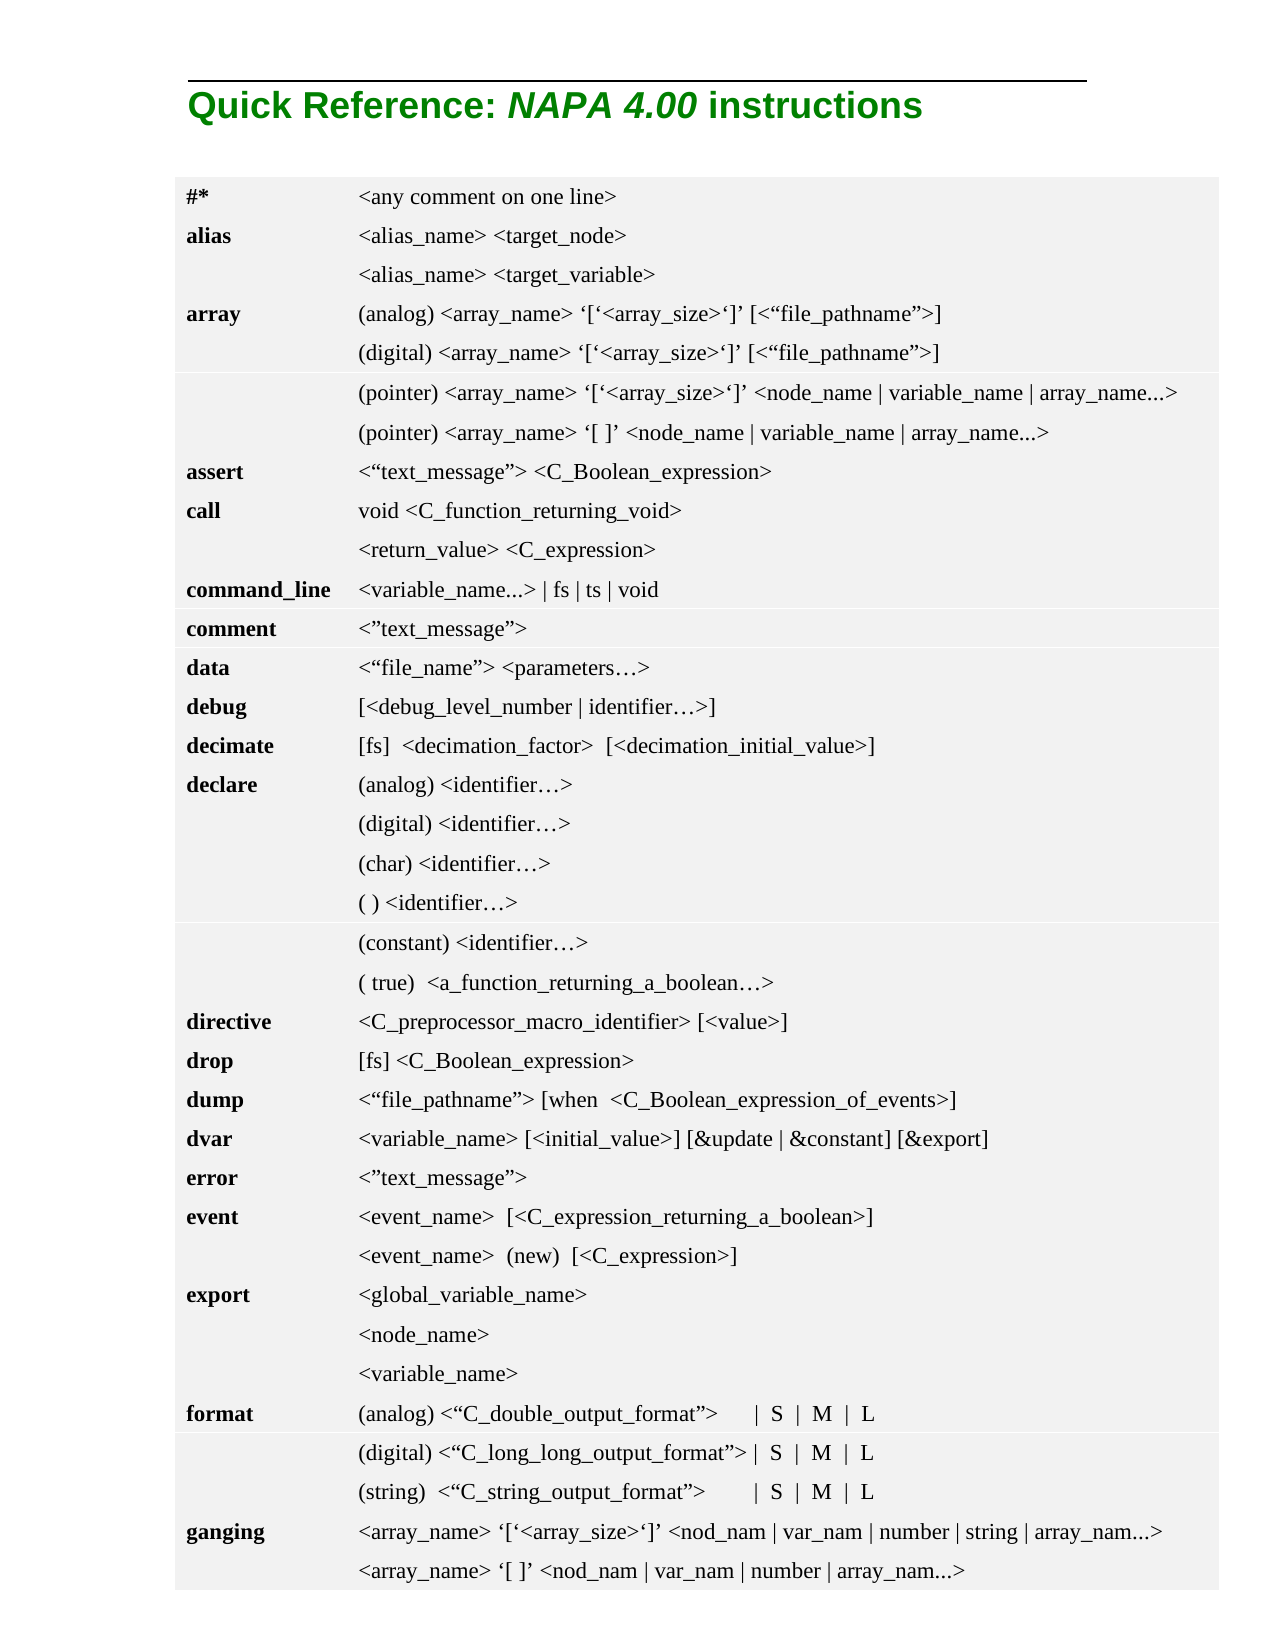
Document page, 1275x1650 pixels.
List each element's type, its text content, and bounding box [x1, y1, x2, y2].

table_cell void <C_function_returning_void> [347, 491, 1219, 530]
table_cell <variable_name> [<initial_value>] [&update | &constant] [&export] [347, 1119, 1219, 1158]
table_cell command_line [175, 569, 347, 608]
table_cell <C_preprocessor_macro_identifier> [<value>] [347, 1002, 1219, 1041]
table_cell <return_value> <C_expression> [347, 530, 1219, 569]
table_cell event [175, 1197, 347, 1236]
table_cell [175, 530, 347, 569]
table_cell <“file_name”> <parameters…> [347, 648, 1219, 687]
table_cell (analog) <“C_double_output_format”> | S | M | L [347, 1393, 1219, 1432]
table_cell [175, 804, 347, 843]
table_header <any comment on one line> [347, 177, 1219, 216]
table_cell <array_name> ‘[‘<array_size>‘]’ <nod_nam | var_nam | number | string | array_nam...> [347, 1512, 1219, 1551]
table_cell array [175, 294, 347, 333]
table_cell [175, 373, 347, 412]
table_cell ganging [175, 1512, 347, 1551]
table_cell <node_name> [347, 1314, 1219, 1354]
table_cell [fs] <decimation_factor> [<decimation_initial_value>] [347, 726, 1219, 765]
table_cell [<debug_level_number | identifier…>] [347, 687, 1219, 726]
table_cell <array_name> ‘[ ]’ <nod_nam | var_nam | number | array_nam...> [347, 1551, 1219, 1590]
table_cell assert [175, 452, 347, 491]
table_cell [fs] <C_Boolean_expression> [347, 1041, 1219, 1080]
table_cell <global_variable_name> [347, 1275, 1219, 1314]
table_cell decimate [175, 726, 347, 765]
table_cell (analog) <identifier…> [347, 765, 1219, 804]
table_cell (digital) <array_name> ‘[‘<array_size>‘]’ [<“file_pathname”>] [347, 333, 1219, 372]
table_header #* [175, 177, 347, 216]
table_cell [175, 1236, 347, 1275]
table_cell comment [175, 609, 347, 647]
table_cell call [175, 491, 347, 530]
table_cell dvar [175, 1119, 347, 1158]
table_cell [175, 883, 347, 922]
table_cell <event_name> [<C_expression_returning_a_boolean>] [347, 1197, 1219, 1236]
table_cell <”text_message”> [347, 1158, 1219, 1197]
table_cell [175, 1354, 347, 1393]
table_cell (pointer) <array_name> ‘[‘<array_size>‘]’ <node_name | variable_name | array_name...> [347, 373, 1219, 412]
table_cell (char) <identifier…> [347, 843, 1219, 883]
table_cell <variable_name...> | fs | ts | void [347, 569, 1219, 608]
table_cell export [175, 1275, 347, 1314]
table_cell <“file_pathname”> [when <C_Boolean_expression_of_events>] [347, 1080, 1219, 1119]
table_cell declare [175, 765, 347, 804]
table_cell ( ) <identifier…> [347, 883, 1219, 922]
table_cell [175, 962, 347, 1002]
table_cell debug [175, 687, 347, 726]
table_cell [175, 333, 347, 372]
table_cell <variable_name> [347, 1354, 1219, 1393]
table_cell ( true) <a_function_returning_a_boolean…> [347, 962, 1219, 1002]
table_cell <alias_name> <target_node> [347, 216, 1219, 255]
table_cell (digital) <identifier…> [347, 804, 1219, 843]
table_cell (analog) <array_name> ‘[‘<array_size>‘]’ [<“file_pathname”>] [347, 294, 1219, 333]
table_cell [175, 255, 347, 294]
table_cell <event_name> (new) [<C_expression>] [347, 1236, 1219, 1275]
table_cell drop [175, 1041, 347, 1080]
table_cell [175, 1472, 347, 1512]
table_cell directive [175, 1002, 347, 1041]
table_cell dump [175, 1080, 347, 1119]
table_cell (digital) <“C_long_long_output_format”> | S | M | L [347, 1433, 1219, 1472]
table_cell (pointer) <array_name> ‘[ ]’ <node_name | variable_name | array_name...> [347, 412, 1219, 452]
table_cell <“text_message”> <C_Boolean_expression> [347, 452, 1219, 491]
table_cell format [175, 1393, 347, 1432]
table_cell [175, 923, 347, 962]
table_cell <alias_name> <target_variable> [347, 255, 1219, 294]
table_cell [175, 843, 347, 883]
table_cell <”text_message”> [347, 609, 1219, 647]
table_cell [175, 412, 347, 452]
table_cell [175, 1551, 347, 1590]
table_cell (constant) <identifier…> [347, 923, 1219, 962]
table_cell error [175, 1158, 347, 1197]
subtitle Quick Reference: NAPA 4.00 instructions [187, 81, 1087, 127]
table_cell [175, 1433, 347, 1472]
table_cell (string) <“C_string_output_format”> | S | M | L [347, 1472, 1219, 1512]
table_cell [175, 1314, 347, 1354]
table_cell data [175, 648, 347, 687]
table_cell alias [175, 216, 347, 255]
